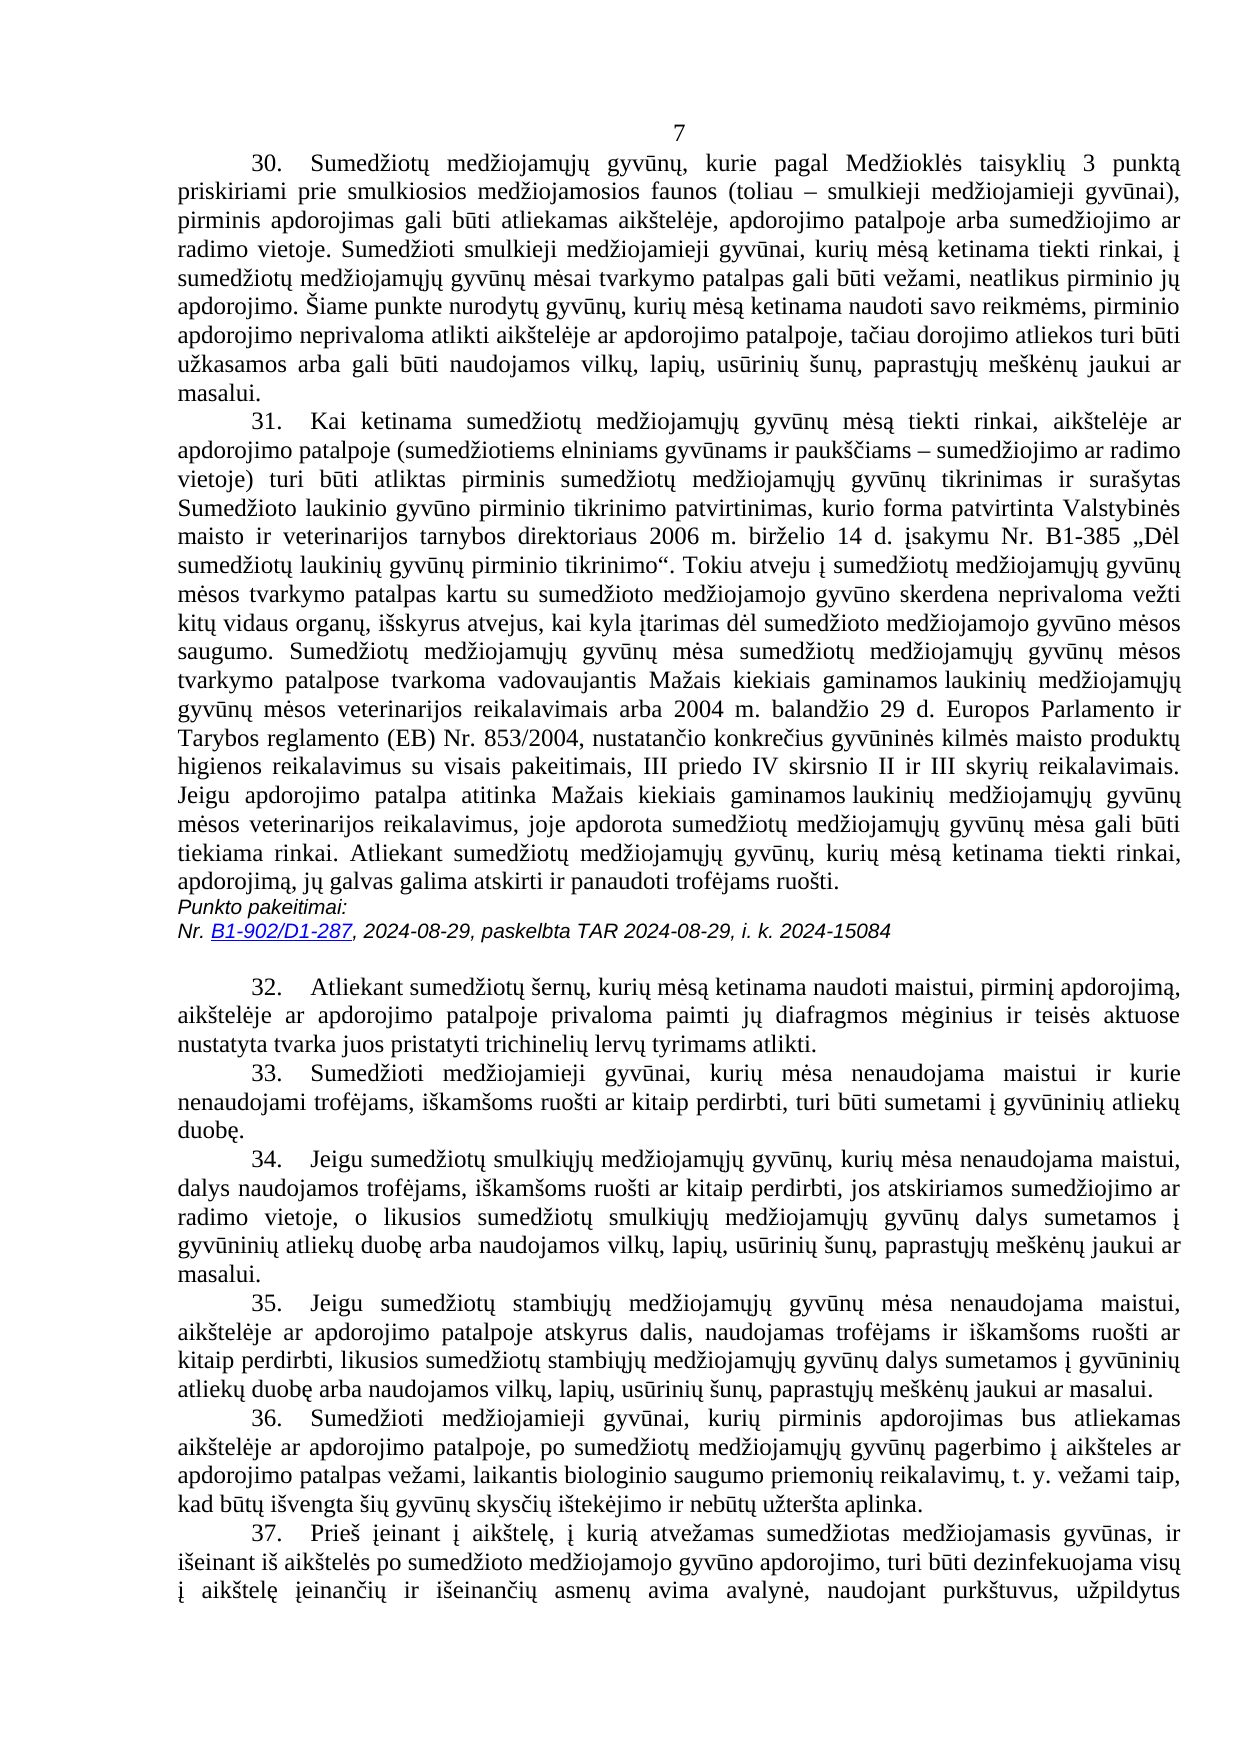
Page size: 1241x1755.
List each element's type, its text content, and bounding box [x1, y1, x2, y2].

text 36. Sumedžioti medžiojamieji gyvūnai, kurių pirminis apdorojimas bus atliekamas aikštelėje ar apdorojimo patalpoje, po sumedžiotų medžiojamųjų gyvūnų pagerbimo į aikšteles ar apdorojimo patalpas vežami, laikantis biologinio saugumo priemonių reikalavimų, t. y. vežami taip, kad būtų išvengta šių gyvūnų skysčių ištekėjimo ir nebūtų užteršta aplinka. [177, 1403, 1181, 1518]
text Nr. B1-902/D1-287, 2024-08-29, paskelbta TAR 2024-08-29, i. k. 2024-15084 [177, 919, 1181, 943]
text 33. Sumedžioti medžiojamieji gyvūnai, kurių mėsa nenaudojama maistui ir kurie nenaudojami trofėjams, iškamšoms ruošti ar kitaip perdirbti, turi būti sumetami į gyvūninių atliekų duobę. [177, 1058, 1181, 1144]
text 34. Jeigu sumedžiotų smulkiųjų medžiojamųjų gyvūnų, kurių mėsa nenaudojama maistui, dalys naudojamos trofėjams, iškamšoms ruošti ar kitaip perdirbti, jos atskiriamos sumedžiojimo ar radimo vietoje, o likusios sumedžiotų smulkiųjų medžiojamųjų gyvūnų dalys sumetamos į gyvūninių atliekų duobę arba naudojamos vilkų, lapių, usūrinių šunų, paprastųjų meškėnų jaukui ar masalui. [177, 1144, 1181, 1288]
text 35. Jeigu sumedžiotų stambiųjų medžiojamųjų gyvūnų mėsa nenaudojama maistui, aikštelėje ar apdorojimo patalpoje atskyrus dalis, naudojamas trofėjams ir iškamšoms ruošti ar kitaip perdirbti, likusios sumedžiotų stambiųjų medžiojamųjų gyvūnų dalys sumetamos į gyvūninių atliekų duobę arba naudojamos vilkų, lapių, usūrinių šunų, paprastųjų meškėnų jaukui ar masalui. [177, 1288, 1181, 1403]
text 31. Kai ketinama sumedžiotų medžiojamųjų gyvūnų mėsą tiekti rinkai, aikštelėje ar apdorojimo patalpoje (sumedžiotiems elniniams gyvūnams ir paukščiams – sumedžiojimo ar radimo vietoje) turi būti atliktas pirminis sumedžiotų medžiojamųjų gyvūnų tikrinimas ir surašytas Sumedžioto laukinio gyvūno pirminio tikrinimo patvirtinimas, kurio forma patvirtinta Valstybinės maisto ir veterinarijos tarnybos direktoriaus 2006 m. birželio 14 d. įsakymu Nr. B1-385 „Dėl sumedžiotų laukinių gyvūnų pirminio tikrinimo“. Tokiu atveju į sumedžiotų medžiojamųjų gyvūnų mėsos tvarkymo patalpas kartu su sumedžioto medžiojamojo gyvūno skerdena neprivaloma vežti kitų vidaus organų, išskyrus atvejus, kai kyla įtarimas dėl sumedžioto medžiojamojo gyvūno mėsos saugumo. Sumedžiotų medžiojamųjų gyvūnų mėsa sumedžiotų medžiojamųjų gyvūnų mėsos tvarkymo patalpose tvarkoma vadovaujantis Mažais kiekiais gaminamos laukinių medžiojamųjų gyvūnų mėsos veterinarijos reikalavimais arba 2004 m. balandžio 29 d. Europos Parlamento ir Tarybos reglamento (EB) Nr. 853/2004, nustatančio konkrečius gyvūninės kilmės maisto produktų higienos reikalavimus su visais pakeitimais, III priedo IV skirsnio II ir III skyrių reikalavimais. Jeigu apdorojimo patalpa atitinka Mažais kiekiais gaminamos laukinių medžiojamųjų gyvūnų mėsos veterinarijos reikalavimus, joje apdorota sumedžiotų medžiojamųjų gyvūnų mėsa gali būti tiekiama rinkai. Atliekant sumedžiotų medžiojamųjų gyvūnų, kurių mėsą ketinama tiekti rinkai, apdorojimą, jų galvas galima atskirti ir panaudoti trofėjams ruošti. [177, 406, 1181, 895]
text Punkto pakeitimai: [177, 895, 1181, 919]
text 32. Atliekant sumedžiotų šernų, kurių mėsą ketinama naudoti maistui, pirminį apdorojimą, aikštelėje ar apdorojimo patalpoje privaloma paimti jų diafragmos mėginius ir teisės aktuose nustatyta tvarka juos pristatyti trichinelių lervų tyrimams atlikti. [177, 972, 1181, 1058]
text 30. Sumedžiotų medžiojamųjų gyvūnų, kurie pagal Medžioklės taisyklių 3 punktą priskiriami prie smulkiosios medžiojamosios faunos (toliau – smulkieji medžiojamieji gyvūnai), pirminis apdorojimas gali būti atliekamas aikštelėje, apdorojimo patalpoje arba sumedžiojimo ar radimo vietoje. Sumedžioti smulkieji medžiojamieji gyvūnai, kurių mėsą ketinama tiekti rinkai, į sumedžiotų medžiojamųjų gyvūnų mėsai tvarkymo patalpas gali būti vežami, neatlikus pirminio jų apdorojimo. Šiame punkte nurodytų gyvūnų, kurių mėsą ketinama naudoti savo reikmėms, pirminio apdorojimo neprivaloma atlikti aikštelėje ar apdorojimo patalpoje, tačiau dorojimo atliekos turi būti užkasamos arba gali būti naudojamos vilkų, lapių, usūrinių šunų, paprastųjų meškėnų jaukui ar masalui. [177, 148, 1181, 406]
text 37. Prieš įeinant į aikštelę, į kurią atvežamas sumedžiotas medžiojamasis gyvūnas, ir išeinant iš aikštelės po sumedžioto medžiojamojo gyvūno apdorojimo, turi būti dezinfekuojama visų į aikštelę įeinančių ir išeinančių asmenų avima avalynė, naudojant purkštuvus, užpildytus [177, 1518, 1181, 1604]
